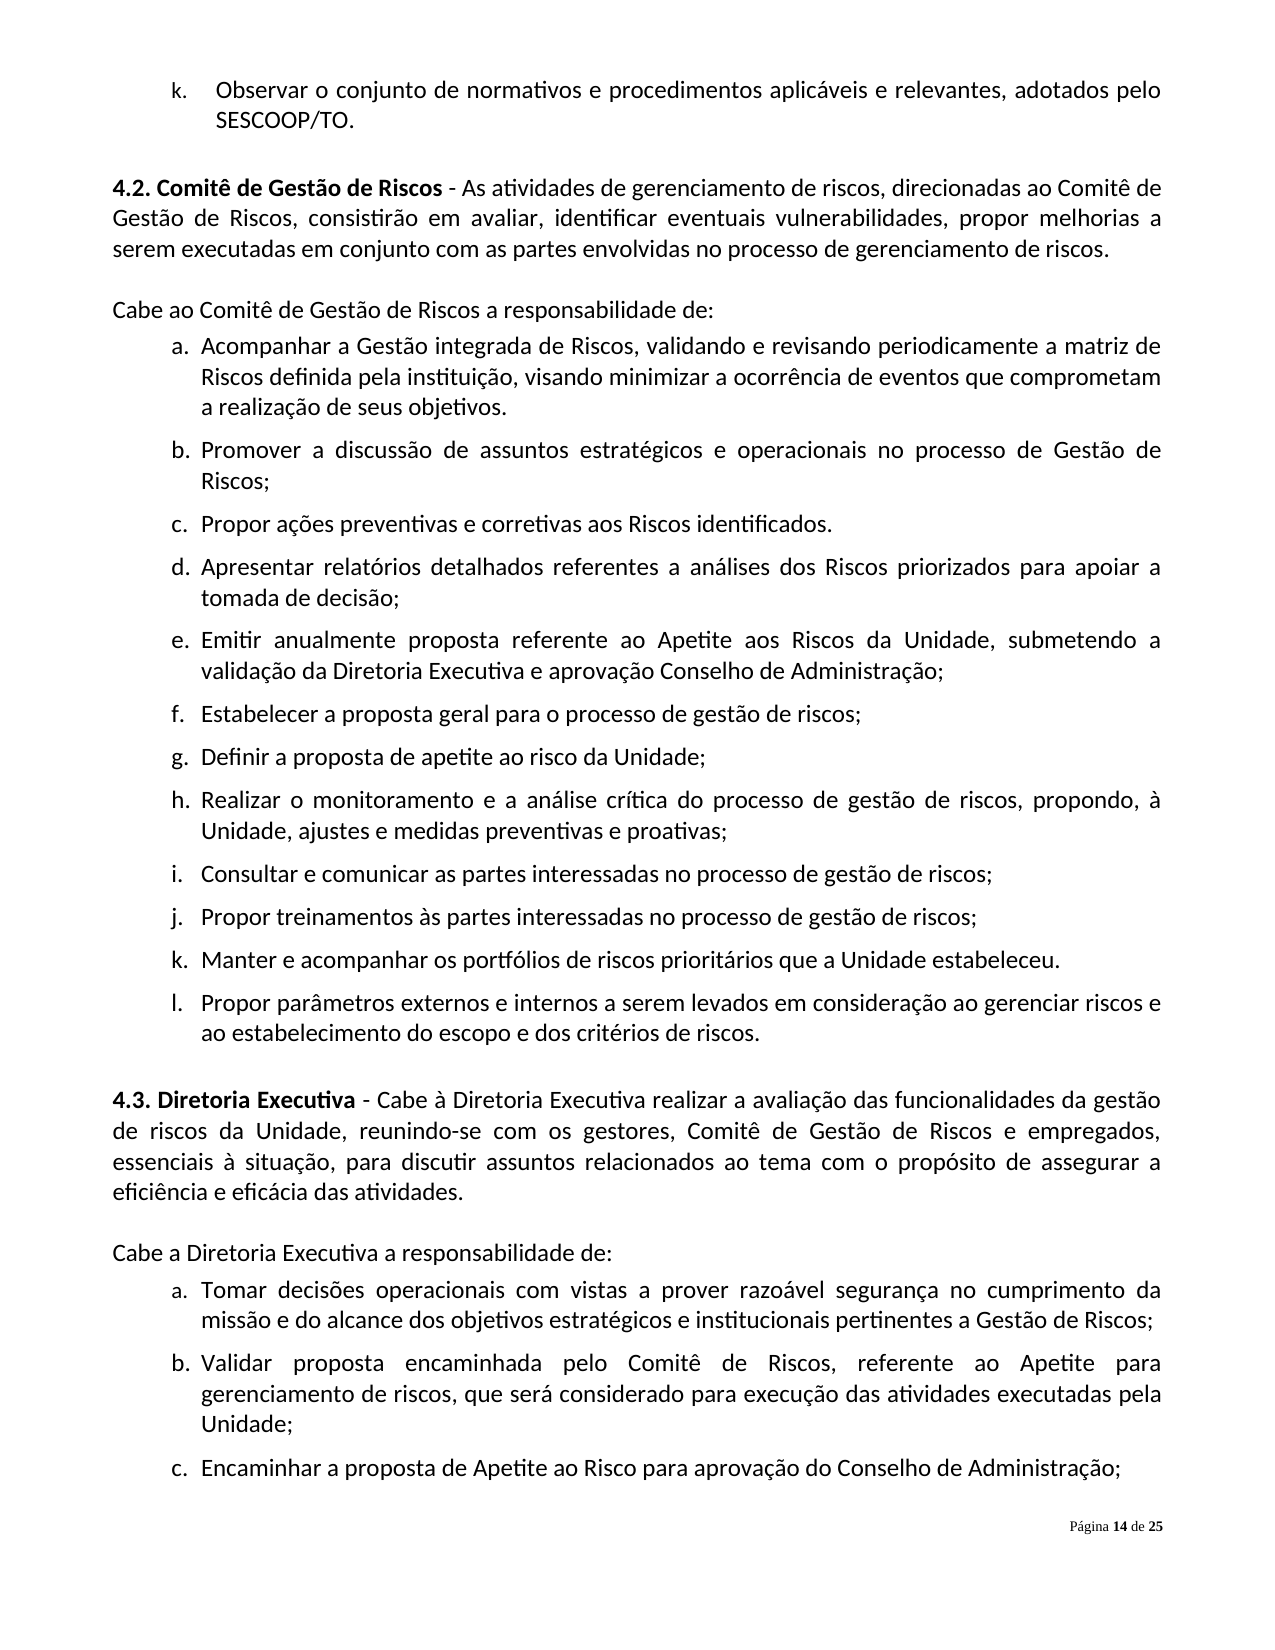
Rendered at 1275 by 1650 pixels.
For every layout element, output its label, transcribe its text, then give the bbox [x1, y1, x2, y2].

list Encaminhar a proposta de Apetite ao Risco para aprovação do Conselho de Administração; [171, 1452, 1163, 1482]
list Apresentar relatórios detalhados referentes a análises dos Riscos priorizados para apoiar a tomada de decisão; [171, 551, 1163, 612]
list Propor ações preventivas e corretivas aos Riscos identificados. [171, 508, 1163, 539]
list Acompanhar a Gestão integrada de Riscos, validando e revisando periodicamente a matriz de Riscos definida pela instituição, visando minimizar a ocorrência de eventos que comprometam a realização de seus objetivos. [171, 331, 1163, 422]
text 4.3. Diretoria Executiva - Cabe à Diretoria Executiva realizar a avaliação das funcionalidades da gestão de riscos da Unidade, reunindo-se com os gestores, Comitê de Gestão de Riscos e empregados, essenciais à situação, para discutir assuntos relacionados ao tema com o propósito de assegurar a eficiência e eficácia das atividades. [112, 1085, 1163, 1207]
text 4.2. Comitê de Gestão de Riscos - As atividades de gerenciamento de riscos, direcionadas ao Comitê de Gestão de Riscos, consistirão em avaliar, identificar eventuais vulnerabilidades, propor melhorias a serem executadas em conjunto com as partes envolvidas no processo de gerenciamento de riscos. [112, 172, 1163, 263]
text Cabe ao Comitê de Gestão de Riscos a responsabilidade de: [112, 294, 1163, 324]
list Consultar e comunicar as partes interessadas no processo de gestão de riscos; [171, 858, 1163, 888]
list Definir a proposta de apetite ao risco da Unidade; [171, 741, 1163, 772]
list Manter e acompanhar os portfólios de riscos prioritários que a Unidade estabeleceu. [171, 944, 1163, 974]
list Tomar decisões operacionais com vistas a prover razoável segurança no cumprimento da missão e do alcance dos objetivos estratégicos e institucionais pertinentes a Gestão de Riscos; [171, 1274, 1163, 1335]
list Propor treinamentos às partes interessadas no processo de gestão de riscos; [171, 901, 1163, 931]
list Estabelecer a proposta geral para o processo de gestão de riscos; [171, 698, 1163, 729]
list Emitir anualmente proposta referente ao Apetite aos Riscos da Unidade, submetendo a validação da Diretoria Executiva e aprovação Conselho de Administração; [171, 625, 1163, 686]
list Observar o conjunto de normativos e procedimentos aplicáveis e relevantes, adotados pelo SESCOOP/TO. [171, 74, 1163, 135]
list Propor parâmetros externos e internos a serem levados em consideração ao gerenciar riscos e ao estabelecimento do escopo e dos critérios de riscos. [171, 987, 1163, 1048]
list Validar proposta encaminhada pelo Comitê de Riscos, referente ao Apetite para gerenciamento de riscos, que será considerado para execução das atividades executadas pela Unidade; [171, 1348, 1163, 1439]
list Realizar o monitoramento e a análise crítica do processo de gestão de riscos, propondo, à Unidade, ajustes e medidas preventivas e proativas; [171, 784, 1163, 845]
text Cabe a Diretoria Executiva a responsabilidade de: [112, 1237, 1163, 1268]
list Promover a discussão de assuntos estratégicos e operacionais no processo de Gestão de Riscos; [171, 434, 1163, 496]
